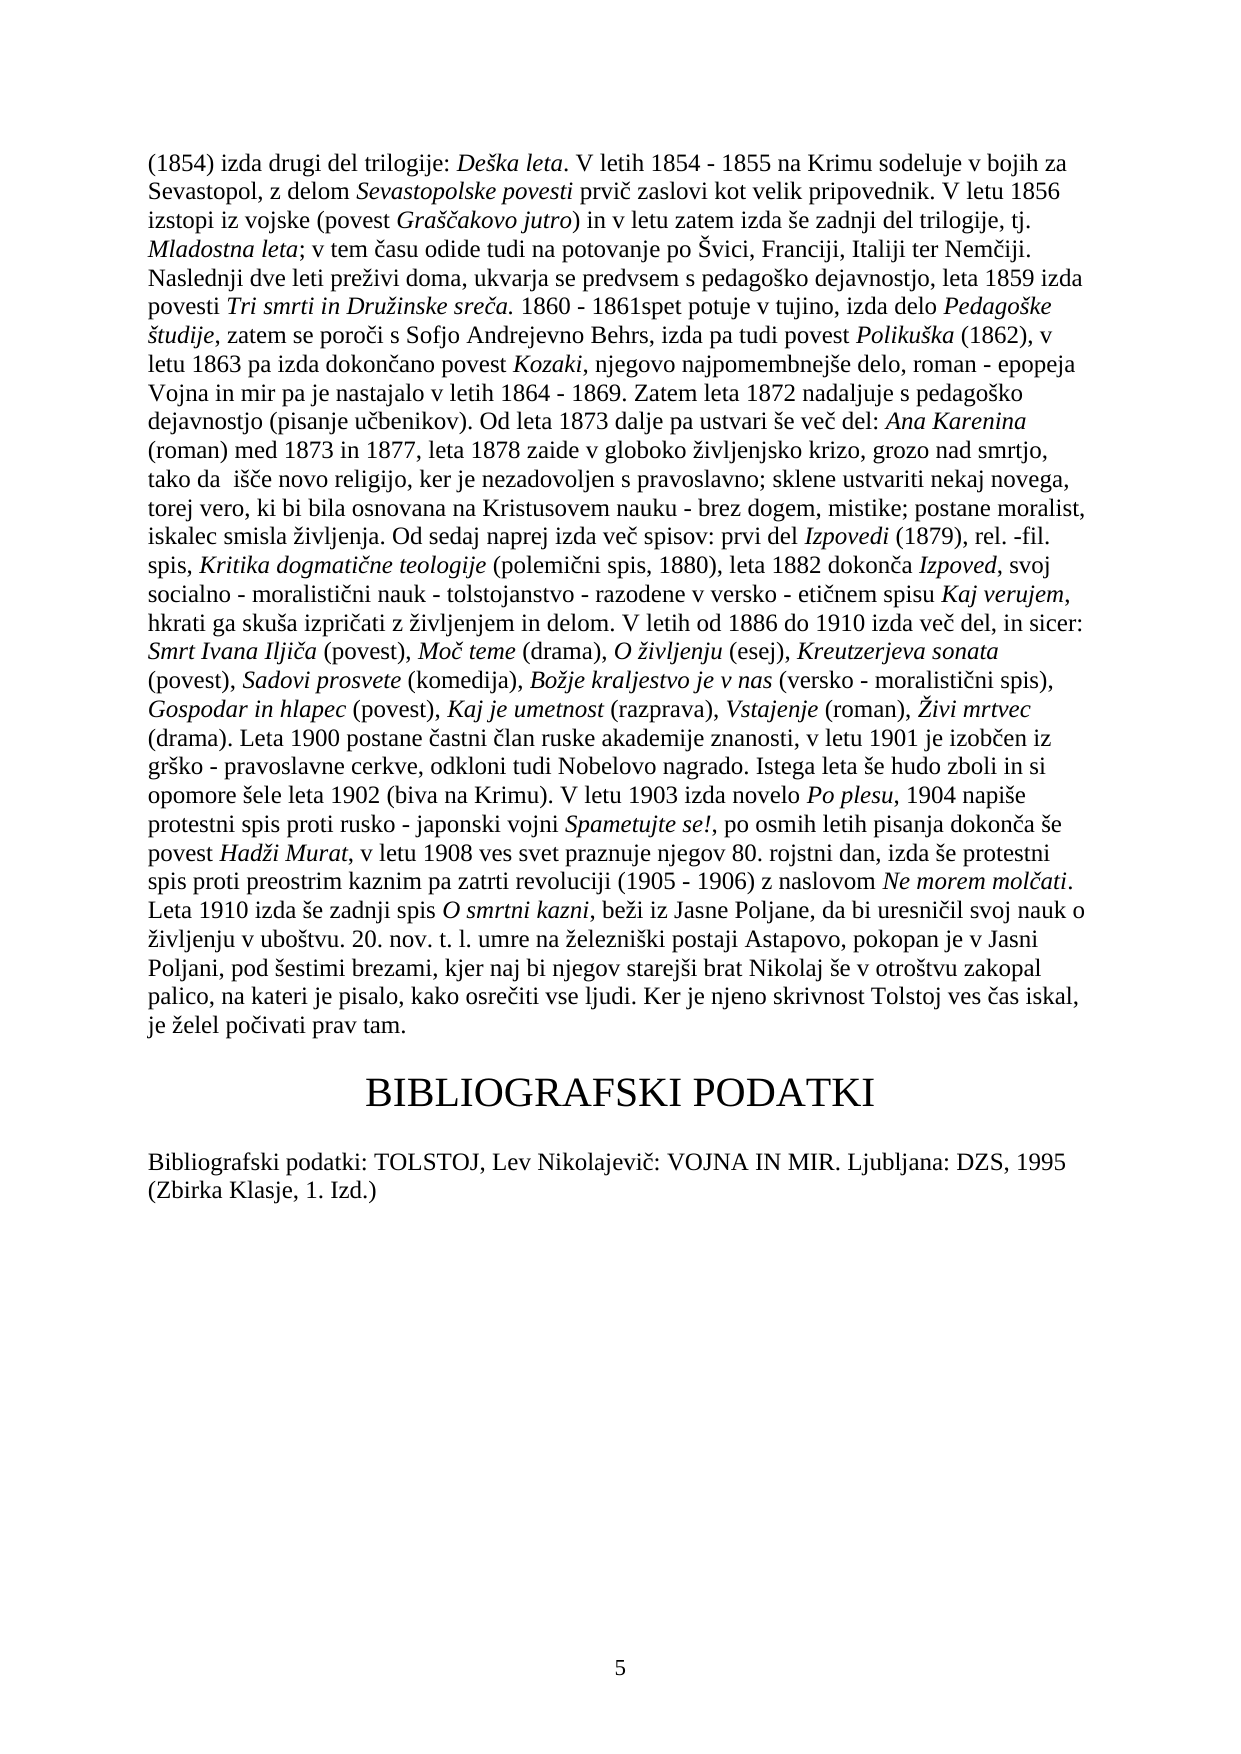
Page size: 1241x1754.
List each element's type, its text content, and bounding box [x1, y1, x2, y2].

subtitle BIBLIOGRAFSKI PODATKI [148, 1068, 1092, 1116]
text Bibliografski podatki: TOLSTOJ, Lev Nikolajevič: VOJNA IN MIR. Ljubljana: DZS, 1995 (Zbirka Klasje, 1. Izd.) [148, 1147, 1092, 1204]
text (1854) izda drugi del trilogije: Deška leta. V letih 1854 - 1855 na Krimu sodeluje v bojih za Sevastopol, z delom Sevastopolske povesti prvič zaslovi kot velik pripovednik. V letu 1856 izstopi iz vojske (povest Graščakovo jutro) in v letu zatem izda še zadnji del trilogije, tj. Mladostna leta; v tem času odide tudi na potovanje po Švici, Franciji, Italiji ter Nemčiji. Naslednji dve leti preživi doma, ukvarja se predvsem s pedagoško dejavnostjo, leta 1859 izda povesti Tri smrti in Družinske sreča. 1860 - 1861spet potuje v tujino, izda delo Pedagoške študije, zatem se poroči s Sofjo Andrejevno Behrs, izda pa tudi povest Polikuška (1862), v letu 1863 pa izda dokončano povest Kozaki, njegovo najpomembnejše delo, roman - epopeja Vojna in mir pa je nastajalo v letih 1864 - 1869. Zatem leta 1872 nadaljuje s pedagoško dejavnostjo (pisanje učbenikov). Od leta 1873 dalje pa ustvari še več del: Ana Karenina (roman) med 1873 in 1877, leta 1878 zaide v globoko življenjsko krizo, grozo nad smrtjo, tako da išče novo religijo, ker je nezadovoljen s pravoslavno; sklene ustvariti nekaj novega, torej vero, ki bi bila osnovana na Kristusovem nauku - brez dogem, mistike; postane moralist, iskalec smisla življenja. Od sedaj naprej izda več spisov: prvi del Izpovedi (1879), rel. -fil. spis, Kritika dogmatične teologije (polemični spis, 1880), leta 1882 dokonča Izpoved, svoj socialno - moralistični nauk - tolstojanstvo - razodene v versko - etičnem spisu Kaj verujem, hkrati ga skuša izpričati z življenjem in delom. V letih od 1886 do 1910 izda več del, in sicer: Smrt Ivana Iljiča (povest), Moč teme (drama), O življenju (esej), Kreutzerjeva sonata (povest), Sadovi prosvete (komedija), Božje kraljestvo je v nas (versko - moralistični spis), Gospodar in hlapec (povest), Kaj je umetnost (razprava), Vstajenje (roman), Živi mrtvec (drama). Leta 1900 postane častni član ruske akademije znanosti, v letu 1901 je izobčen iz grško - pravoslavne cerkve, odkloni tudi Nobelovo nagrado. Istega leta še hudo zboli in si opomore šele leta 1902 (biva na Krimu). V letu 1903 izda novelo Po plesu, 1904 napiše protestni spis proti rusko - japonski vojni Spametujte se!, po osmih letih pisanja dokonča še povest Hadži Murat, v letu 1908 ves svet praznuje njegov 80. rojstni dan, izda še protestni spis proti preostrim kaznim pa zatrti revoluciji (1905 - 1906) z naslovom Ne morem molčati. Leta 1910 izda še zadnji spis O smrtni kazni, beži iz Jasne Poljane, da bi uresničil svoj nauk o življenju v uboštvu. 20. nov. t. l. umre na železniški postaji Astapovo, pokopan je v Jasni Poljani, pod šestimi brezami, kjer naj bi njegov starejši brat Nikolaj še v otroštvu zakopal palico, na kateri je pisalo, kako osrečiti vse ljudi. Ker je njeno skrivnost Tolstoj ves čas iskal, je želel počivati prav tam. [148, 148, 1092, 1039]
